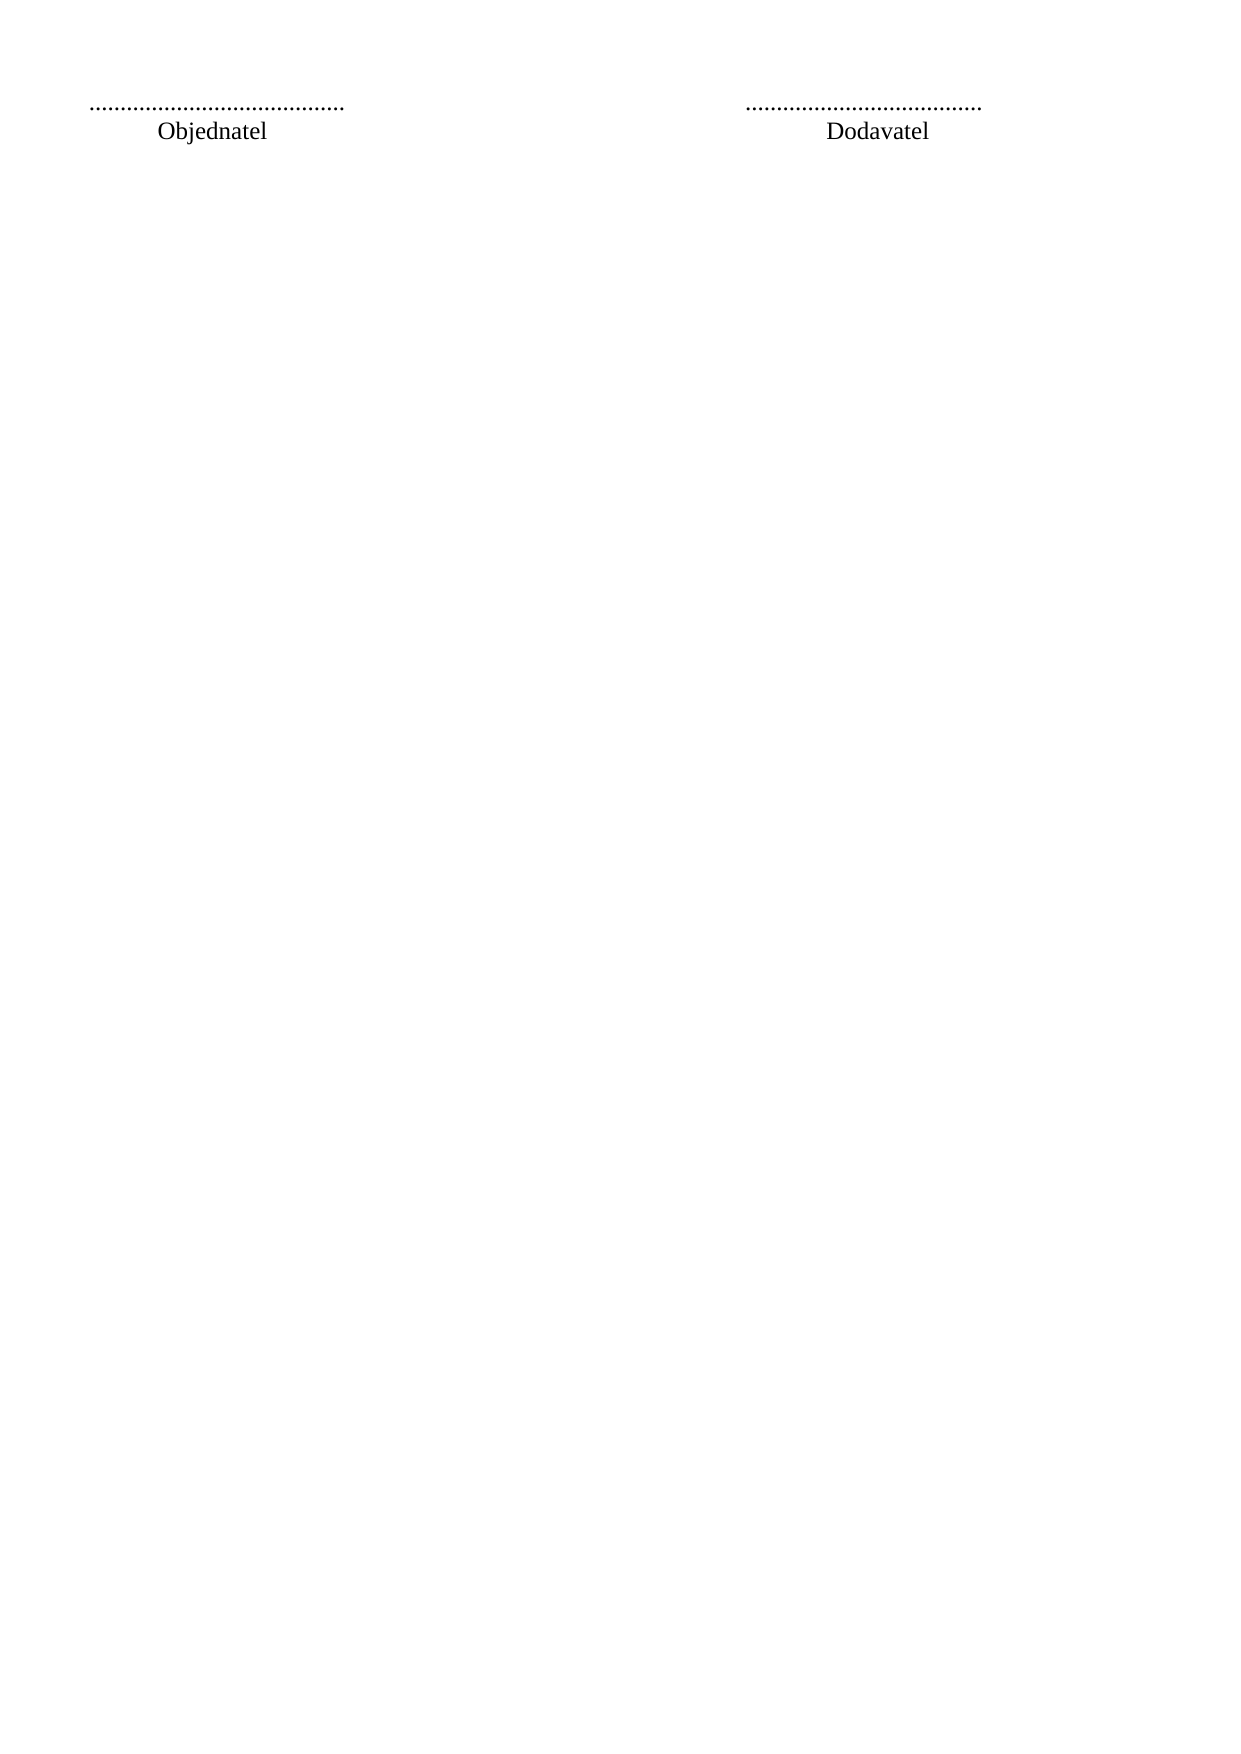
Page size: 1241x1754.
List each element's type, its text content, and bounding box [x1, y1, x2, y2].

text ......................................... ...................................... [89, 87, 1163, 116]
subtitle Objednatel Dodavatel [89, 116, 1163, 144]
